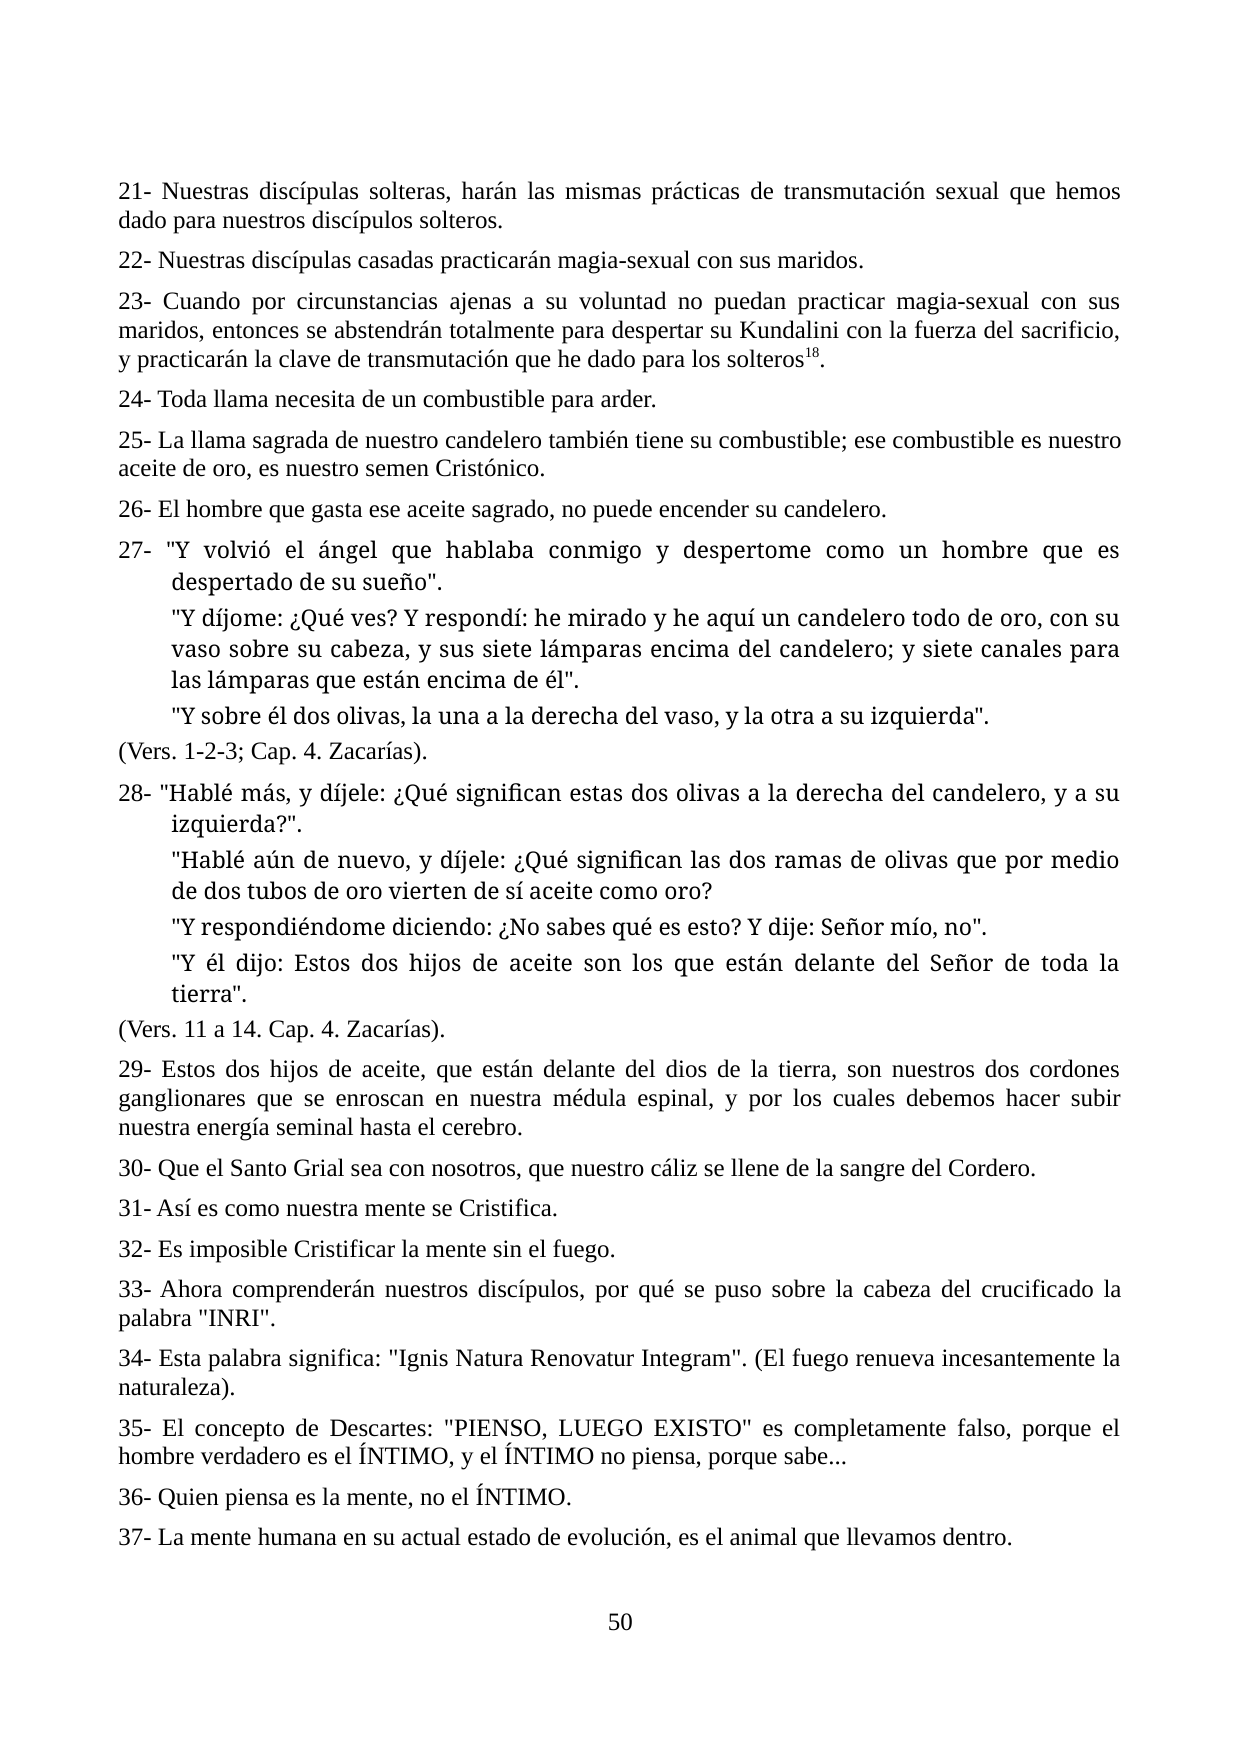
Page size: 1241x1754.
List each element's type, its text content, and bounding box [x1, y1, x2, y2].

text "Y sobre él dos olivas, la una a la derecha del vaso, y la otra a su izquierda". [171, 700, 1122, 731]
text 36- Quien piensa es la mente, no el ÍNTIMO. [118, 1482, 1122, 1511]
text "Y él dijo: Estos dos hijos de aceite son los que están delante del Señor de toda la tierra". [171, 947, 1122, 1009]
text 26- El hombre que gasta ese aceite sagrado, no puede encender su candelero. [118, 494, 1122, 523]
text 21- Nuestras discípulas solteras, harán las mismas prácticas de transmutación sexual que hemos dado para nuestros discípulos solteros. [118, 176, 1122, 234]
text "Y respondiéndome diciendo: ¿No sabes qué es esto? Y dije: Señor mío, no". [171, 911, 1122, 942]
text 22- Nuestras discípulas casadas practicarán magia-sexual con sus maridos. [118, 246, 1122, 274]
text (Vers. 1-2-3; Cap. 4. Zacarías). [118, 736, 1122, 765]
text 23- Cuando por circunstancias ajenas a su voluntad no puedan practicar magia-sexual con sus maridos, entonces se abstendrán totalmente para despertar su Kundalini con la fuerza del sacrificio, y practicarán la clave de transmutación que he dado para los solteros. [118, 286, 1122, 372]
text 28- "Hablé más, y díjele: ¿Qué significan estas dos olivas a la derecha del candelero, y a su izquierda?". [118, 777, 1122, 839]
text 24- Toda llama necesita de un combustible para arder. [118, 384, 1122, 413]
text "Hablé aún de nuevo, y díjele: ¿Qué significan las dos ramas de olivas que por medio de dos tubos de oro vierten de sí aceite como oro? [171, 844, 1122, 906]
text 32- Es imposible Cristificar la mente sin el fuego. [118, 1234, 1122, 1262]
text 35- El concepto de Descartes: "PIENSO, LUEGO EXISTO" es completamente falso, porque el hombre verdadero es el ÍNTIMO, y el ÍNTIMO no piensa, porque sabe... [118, 1413, 1122, 1470]
text (Vers. 11 a 14. Cap. 4. Zacarías). [118, 1014, 1122, 1043]
text 30- Que el Santo Grial sea con nosotros, que nuestro cáliz se llene de la sangre del Cordero. [118, 1153, 1122, 1181]
text 31- Así es como nuestra mente se Cristifica. [118, 1193, 1122, 1222]
text "Y díjome: ¿Qué ves? Y respondí: he mirado y he aquí un candelero todo de oro, con su vaso sobre su cabeza, y sus siete lámparas encima del candelero; y siete canales para las lámparas que están encima de él". [171, 602, 1122, 695]
text 34- Esta palabra significa: "Ignis Natura Renovatur Integram". (El fuego renueva incesantemente la naturaleza). [118, 1343, 1122, 1401]
text 25- La llama sagrada de nuestro candelero también tiene su combustible; ese combustible es nuestro aceite de oro, es nuestro semen Cristónico. [118, 425, 1122, 482]
text 27- "Y volvió el ángel que hablaba conmigo y despertome como un hombre que es despertado de su sueño". [118, 534, 1122, 597]
text 29- Estos dos hijos de aceite, que están delante del dios de la tierra, son nuestros dos cordones ganglionares que se enroscan en nuestra médula espinal, y por los cuales debemos hacer subir nuestra energía seminal hasta el cerebro. [118, 1054, 1122, 1141]
text 33- Ahora comprenderán nuestros discípulos, por qué se puso sobre la cabeza del crucificado la palabra "INRI". [118, 1274, 1122, 1332]
text 37- La mente humana en su actual estado de evolución, es el animal que llevamos dentro. [118, 1522, 1122, 1551]
